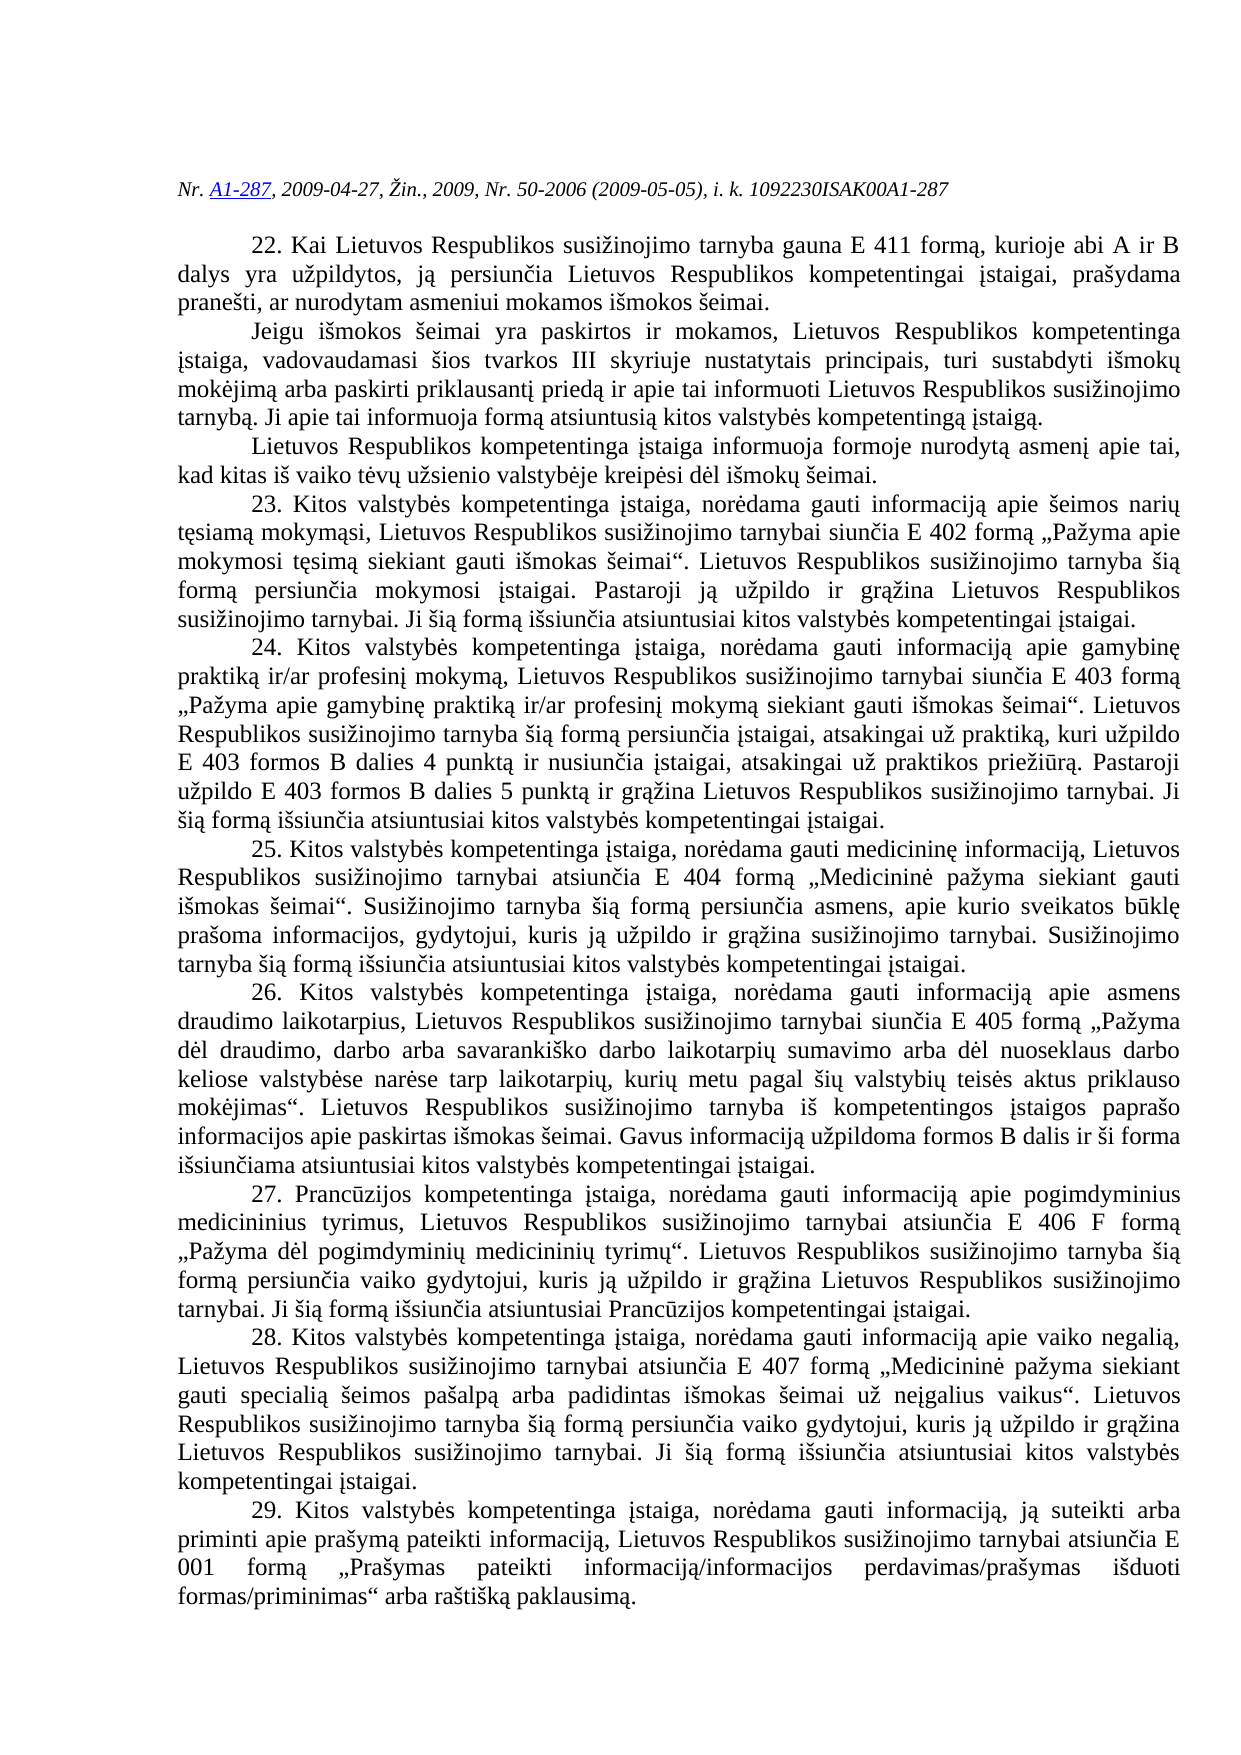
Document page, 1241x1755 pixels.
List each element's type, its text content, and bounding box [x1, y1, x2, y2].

text Jeigu išmokos šeimai yra paskirtos ir mokamos, Lietuvos Respublikos kompetentinga įstaiga, vadovaudamasi šios tvarkos III skyriuje nustatytais principais, turi sustabdyti išmokų mokėjimą arba paskirti priklausantį priedą ir apie tai informuoti Lietuvos Respublikos susižinojimo tarnybą. Ji apie tai informuoja formą atsiuntusią kitos valstybės kompetentingą įstaigą. [177, 316, 1181, 431]
text 24. Kitos valstybės kompetentinga įstaiga, norėdama gauti informaciją apie gamybinę praktiką ir/ar profesinį mokymą, Lietuvos Respublikos susižinojimo tarnybai siunčia E 403 formą „Pažyma apie gamybinę praktiką ir/ar profesinį mokymą siekiant gauti išmokas šeimai“. Lietuvos Respublikos susižinojimo tarnyba šią formą persiunčia įstaigai, atsakingai už praktiką, kuri užpildo E 403 formos B dalies 4 punktą ir nusiunčia įstaigai, atsakingai už praktikos priežiūrą. Pastaroji užpildo E 403 formos B dalies 5 punktą ir grąžina Lietuvos Respublikos susižinojimo tarnybai. Ji šią formą išsiunčia atsiuntusiai kitos valstybės kompetentingai įstaigai. [177, 632, 1181, 834]
text 22. Kai Lietuvos Respublikos susižinojimo tarnyba gauna E 411 formą, kurioje abi A ir B dalys yra užpildytos, ją persiunčia Lietuvos Respublikos kompetentingai įstaigai, prašydama pranešti, ar nurodytam asmeniui mokamos išmokos šeimai. [177, 230, 1181, 316]
text Nr. A1-287, 2009-04-27, Žin., 2009, Nr. 50-2006 (2009-05-05), i. k. 1092230ISAK00A1-287 [177, 177, 1181, 201]
text 26. Kitos valstybės kompetentinga įstaiga, norėdama gauti informaciją apie asmens draudimo laikotarpius, Lietuvos Respublikos susižinojimo tarnybai siunčia E 405 formą „Pažyma dėl draudimo, darbo arba savarankiško darbo laikotarpių sumavimo arba dėl nuoseklaus darbo keliose valstybėse narėse tarp laikotarpių, kurių metu pagal šių valstybių teisės aktus priklauso mokėjimas“. Lietuvos Respublikos susižinojimo tarnyba iš kompetentingos įstaigos paprašo informacijos apie paskirtas išmokas šeimai. Gavus informaciją užpildoma formos B dalis ir ši forma išsiunčiama atsiuntusiai kitos valstybės kompetentingai įstaigai. [177, 977, 1181, 1179]
text 28. Kitos valstybės kompetentinga įstaiga, norėdama gauti informaciją apie vaiko negalią, Lietuvos Respublikos susižinojimo tarnybai atsiunčia E 407 formą „Medicininė pažyma siekiant gauti specialią šeimos pašalpą arba padidintas išmokas šeimai už neįgalius vaikus“. Lietuvos Respublikos susižinojimo tarnyba šią formą persiunčia vaiko gydytojui, kuris ją užpildo ir grąžina Lietuvos Respublikos susižinojimo tarnybai. Ji šią formą išsiunčia atsiuntusiai kitos valstybės kompetentingai įstaigai. [177, 1322, 1181, 1495]
text 29. Kitos valstybės kompetentinga įstaiga, norėdama gauti informaciją, ją suteikti arba priminti apie prašymą pateikti informaciją, Lietuvos Respublikos susižinojimo tarnybai atsiunčia E 001 formą „Prašymas pateikti informaciją/informacijos perdavimas/prašymas išduoti formas/priminimas“ arba raštišką paklausimą. [177, 1495, 1181, 1610]
text 27. Prancūzijos kompetentinga įstaiga, norėdama gauti informaciją apie pogimdyminius medicininius tyrimus, Lietuvos Respublikos susižinojimo tarnybai atsiunčia E 406 F formą „Pažyma dėl pogimdyminių medicininių tyrimų“. Lietuvos Respublikos susižinojimo tarnyba šią formą persiunčia vaiko gydytojui, kuris ją užpildo ir grąžina Lietuvos Respublikos susižinojimo tarnybai. Ji šią formą išsiunčia atsiuntusiai Prancūzijos kompetentingai įstaigai. [177, 1179, 1181, 1322]
text Lietuvos Respublikos kompetentinga įstaiga informuoja formoje nurodytą asmenį apie tai, kad kitas iš vaiko tėvų užsienio valstybėje kreipėsi dėl išmokų šeimai. [177, 431, 1181, 489]
text 25. Kitos valstybės kompetentinga įstaiga, norėdama gauti medicininę informaciją, Lietuvos Respublikos susižinojimo tarnybai atsiunčia E 404 formą „Medicininė pažyma siekiant gauti išmokas šeimai“. Susižinojimo tarnyba šią formą persiunčia asmens, apie kurio sveikatos būklę prašoma informacijos, gydytojui, kuris ją užpildo ir grąžina susižinojimo tarnybai. Susižinojimo tarnyba šią formą išsiunčia atsiuntusiai kitos valstybės kompetentingai įstaigai. [177, 834, 1181, 977]
text 23. Kitos valstybės kompetentinga įstaiga, norėdama gauti informaciją apie šeimos narių tęsiamą mokymąsi, Lietuvos Respublikos susižinojimo tarnybai siunčia E 402 formą „Pažyma apie mokymosi tęsimą siekiant gauti išmokas šeimai“. Lietuvos Respublikos susižinojimo tarnyba šią formą persiunčia mokymosi įstaigai. Pastaroji ją užpildo ir grąžina Lietuvos Respublikos susižinojimo tarnybai. Ji šią formą išsiunčia atsiuntusiai kitos valstybės kompetentingai įstaigai. [177, 489, 1181, 632]
